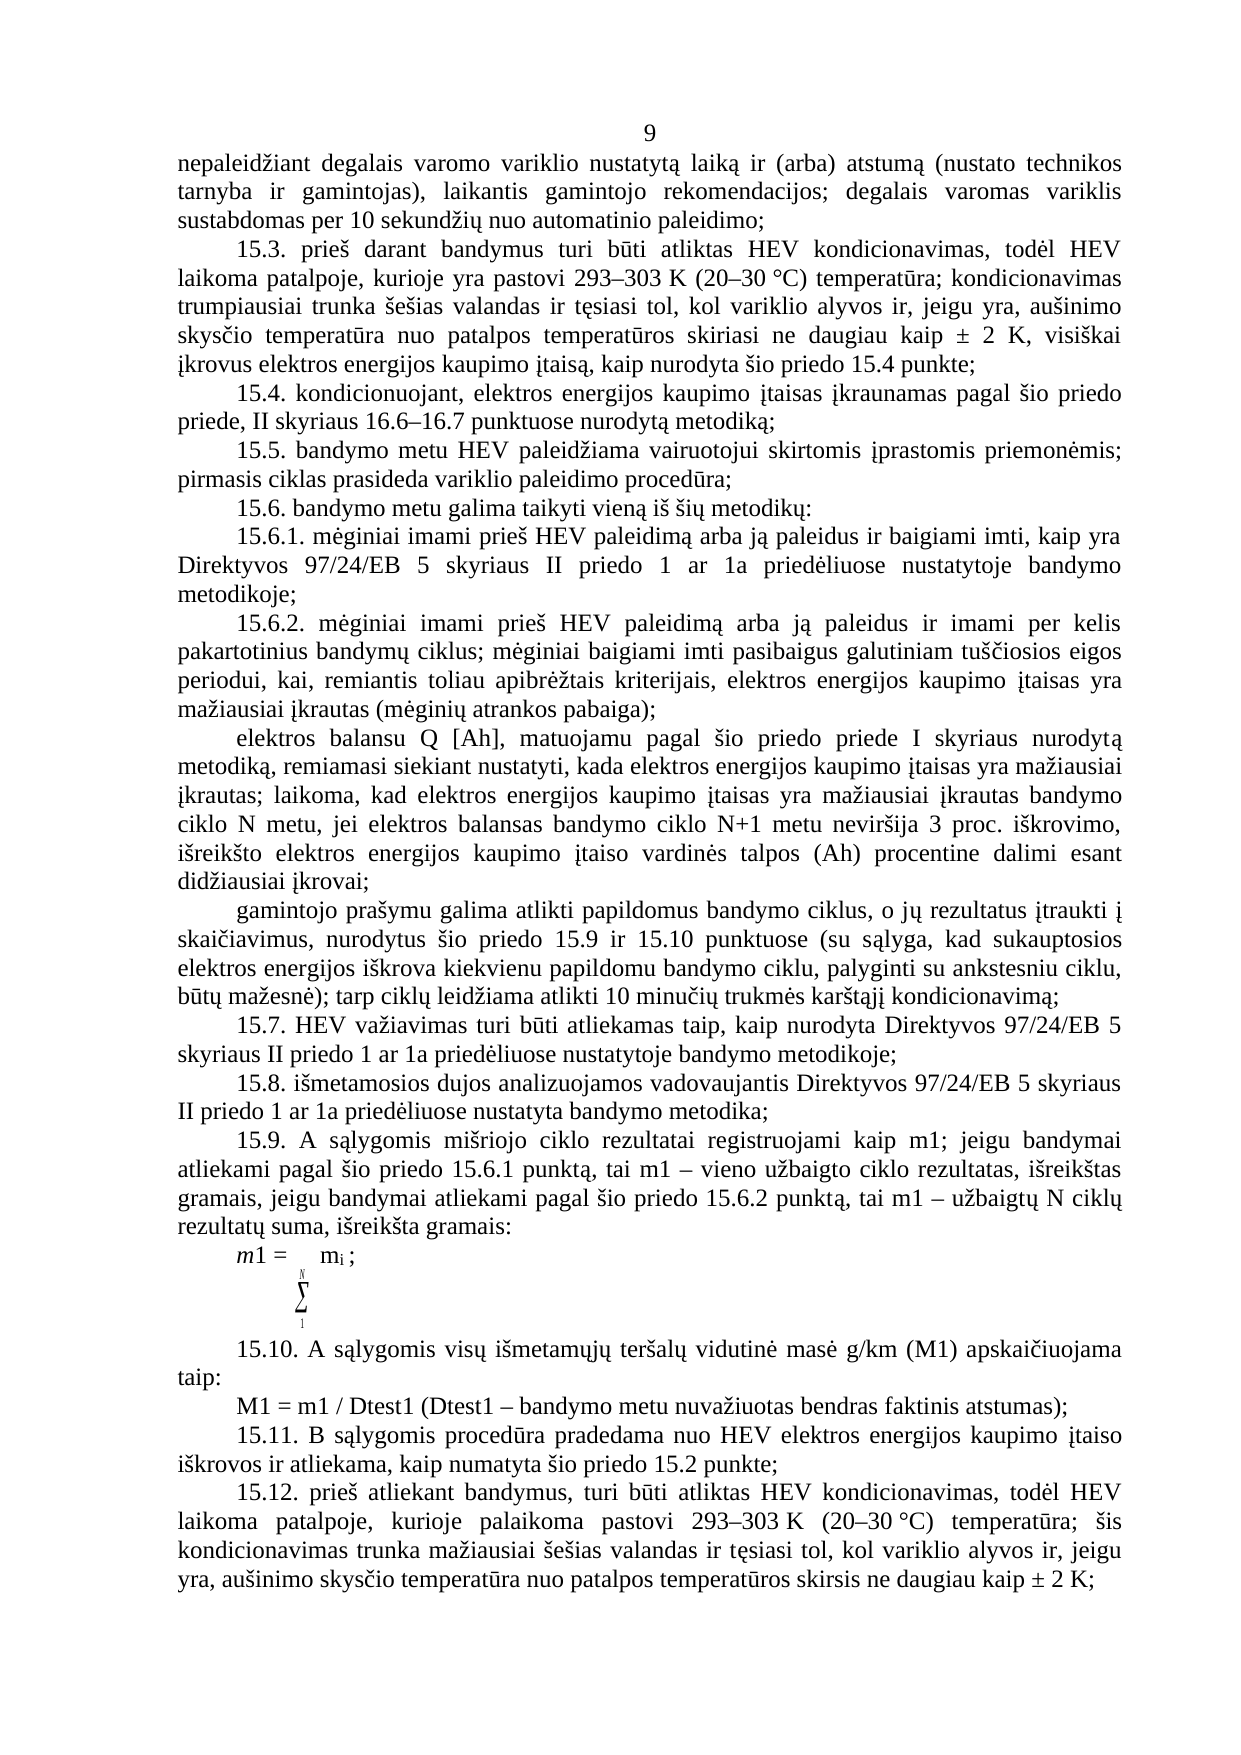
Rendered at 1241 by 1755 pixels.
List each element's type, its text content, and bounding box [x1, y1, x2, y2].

text 15.12. prieš atliekant bandymus, turi būti atliktas HEV kondicionavimas, todėl HEV laikoma patalpoje, kurioje palaikoma pastovi 293–303 K (20–30 °C) temperatūra; šis kondicionavimas trunka mažiausiai šešias valandas ir tęsiasi tol, kol variklio alyvos ir, jeigu yra, aušinimo skysčio temperatūra nuo patalpos temperatūros skirsis ne daugiau kaip ± 2 K; [177, 1477, 1122, 1592]
text elektros balansu Q [Ah], matuojamu pagal šio priedo priede I skyriaus nurodytą metodiką, remiamasi siekiant nustatyti, kada elektros energijos kaupimo įtaisas yra mažiausiai įkrautas; laikoma, kad elektros energijos kaupimo įtaisas yra mažiausiai įkrautas bandymo ciklo N metu, jei elektros balansas bandymo ciklo N+1 metu neviršija 3 proc. iškrovimo, išreikšto elektros energijos kaupimo įtaiso vardinės talpos (Ah) procentine dalimi esant didžiausiai įkrovai; [177, 723, 1122, 895]
text 15.6.2. mėginiai imami prieš HEV paleidimą arba ją paleidus ir imami per kelis pakartotinius bandymų ciklus; mėginiai baigiami imti pasibaigus galutiniam tuščiosios eigos periodui, kai, remiantis toliau apibrėžtais kriterijais, elektros energijos kaupimo įtaisas yra mažiausiai įkrautas (mėginių atrankos pabaiga); [177, 608, 1122, 723]
text 15.11. B sąlygomis procedūra pradedama nuo HEV elektros energijos kaupimo įtaiso iškrovos ir atliekama, kaip numatyta šio priedo 15.2 punkte; [177, 1420, 1122, 1477]
text 15.3. prieš darant bandymus turi būti atliktas HEV kondicionavimas, todėl HEV laikoma patalpoje, kurioje yra pastovi 293–303 K (20–30 °C) temperatūra; kondicionavimas trumpiausiai trunka šešias valandas ir tęsiasi tol, kol variklio alyvos ir, jeigu yra, aušinimo skysčio temperatūra nuo patalpos temperatūros skiriasi ne daugiau kaip ± 2 K, visiškai įkrovus elektros energijos kaupimo įtaisą, kaip nurodyta šio priedo 15.4 punkte; [177, 234, 1122, 378]
text nepaleidžiant degalais varomo variklio nustatytą laiką ir (arba) atstumą (nustato technikos tarnyba ir gamintojas), laikantis gamintojo rekomendacijos; degalais varomas variklis sustabdomas per 10 sekundžių nuo automatinio paleidimo; [177, 148, 1122, 234]
text 15.6. bandymo metu galima taikyti vieną iš šių metodikų: [177, 493, 1122, 521]
text M1 = m1 / Dtest1 (Dtest1 – bandymo metu nuvažiuotas bendras faktinis atstumas); [177, 1391, 1122, 1420]
text 15.5. bandymo metu HEV paleidžiama vairuotojui skirtomis įprastomis priemonėmis; pirmasis ciklas prasideda variklio paleidimo procedūra; [177, 435, 1122, 493]
text 15.9. A sąlygomis mišriojo ciklo rezultatai registruojami kaip m1; jeigu bandymai atliekami pagal šio priedo 15.6.1 punktą, tai m1 – vieno užbaigto ciklo rezultatas, išreikštas gramais, jeigu bandymai atliekami pagal šio priedo 15.6.2 punktą, tai m1 – užbaigtų N ciklų rezultatų suma, išreikšta gramais: [177, 1125, 1122, 1240]
text m1 = SUM(1, ..., N)mi ; [177, 1240, 1122, 1334]
text 15.8. išmetamosios dujos analizuojamos vadovaujantis Direktyvos 97/24/EB 5 skyriaus II priedo 1 ar 1a priedėliuose nustatyta bandymo metodika; [177, 1068, 1122, 1125]
text 15.6.1. mėginiai imami prieš HEV paleidimą arba ją paleidus ir baigiami imti, kaip yra Direktyvos 97/24/EB 5 skyriaus II priedo 1 ar 1a priedėliuose nustatytoje bandymo metodikoje; [177, 521, 1122, 608]
text 15.4. kondicionuojant, elektros energijos kaupimo įtaisas įkraunamas pagal šio priedo priede, II skyriaus 16.6–16.7 punktuose nurodytą metodiką; [177, 378, 1122, 435]
text 15.7. HEV važiavimas turi būti atliekamas taip, kaip nurodyta Direktyvos 97/24/EB 5 skyriaus II priedo 1 ar 1a priedėliuose nustatytoje bandymo metodikoje; [177, 1010, 1122, 1068]
text gamintojo prašymu galima atlikti papildomus bandymo ciklus, o jų rezultatus įtraukti į skaičiavimus, nurodytus šio priedo 15.9 ir 15.10 punktuose (su sąlyga, kad sukauptosios elektros energijos iškrova kiekvienu papildomu bandymo ciklu, palyginti su ankstesniu ciklu, būtų mažesnė); tarp ciklų leidžiama atlikti 10 minučių trukmės karštąjį kondicionavimą; [177, 895, 1122, 1010]
text 15.10. A sąlygomis visų išmetamųjų teršalų vidutinė masė g/km (M1) apskaičiuojama taip: [177, 1334, 1122, 1391]
